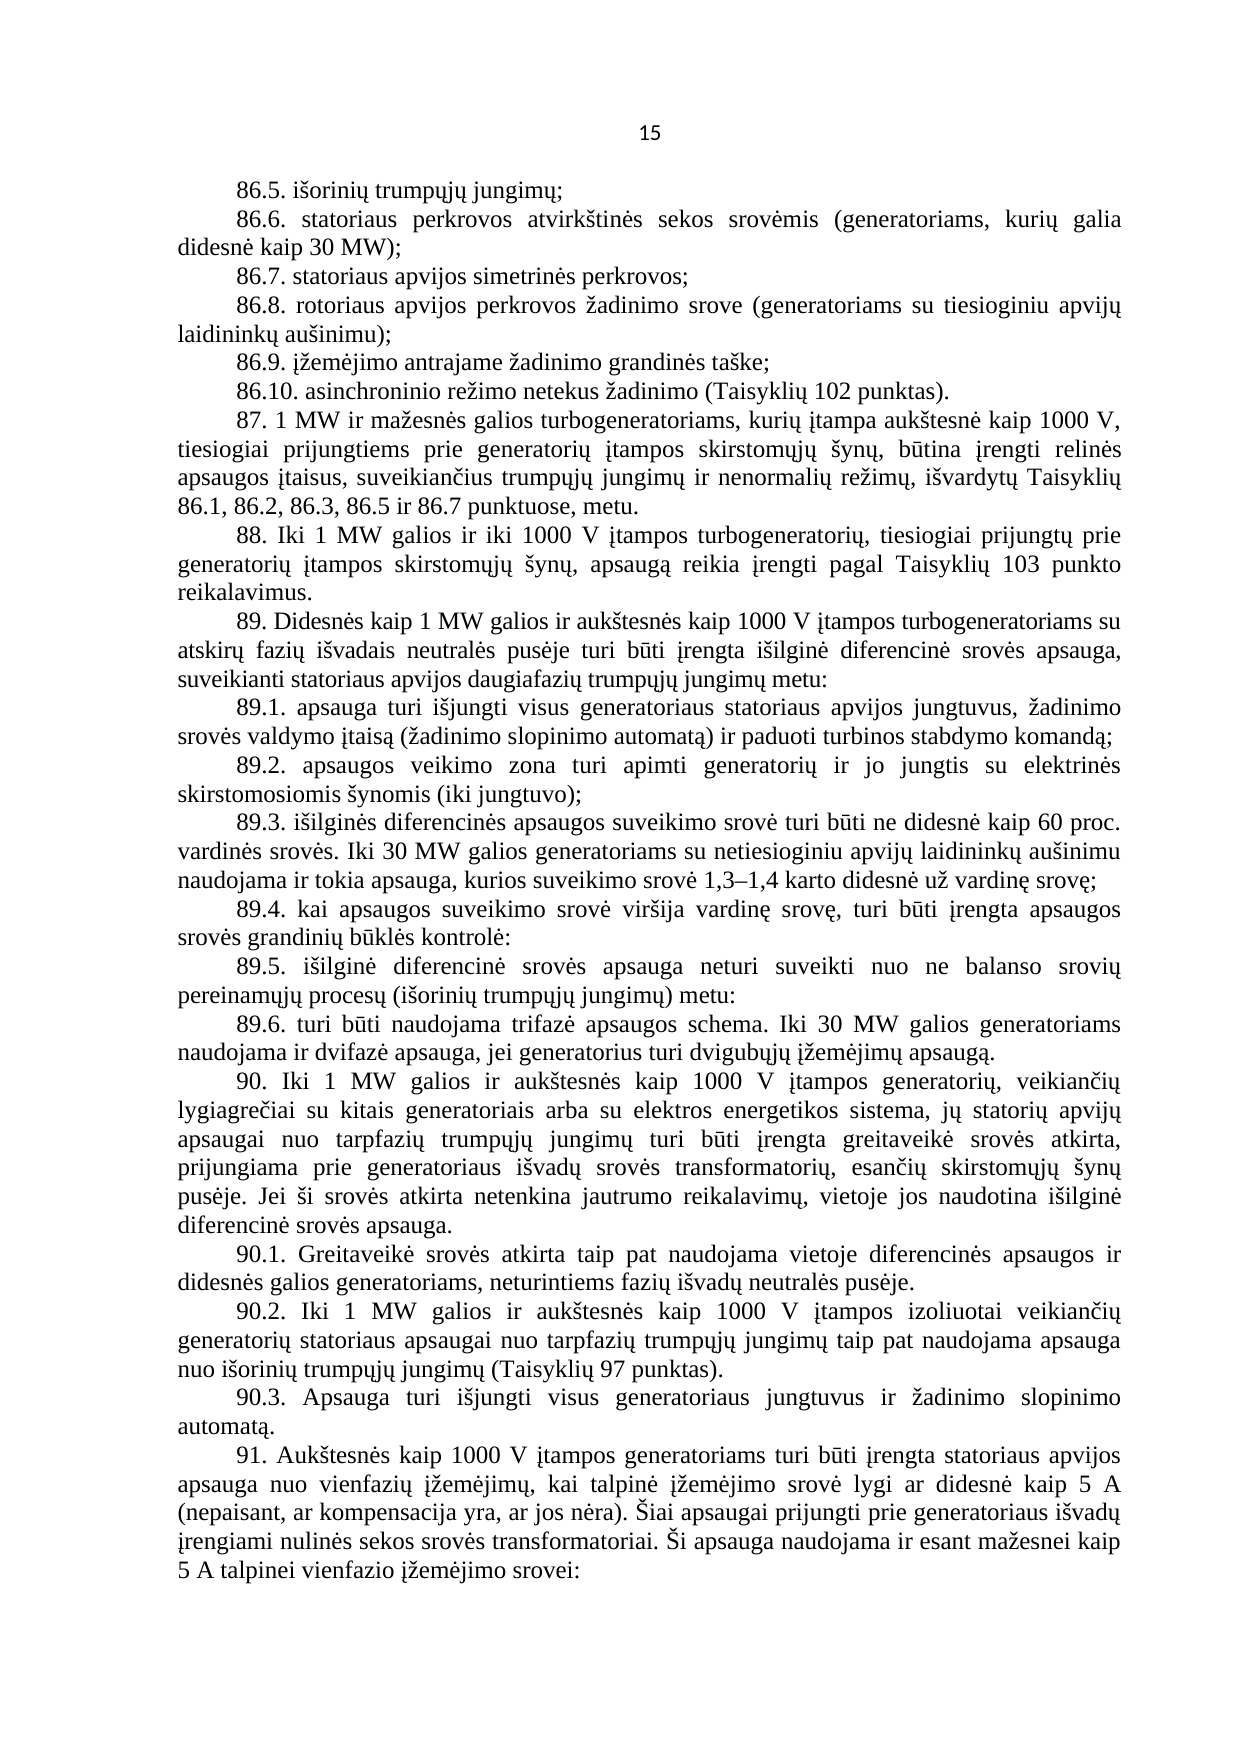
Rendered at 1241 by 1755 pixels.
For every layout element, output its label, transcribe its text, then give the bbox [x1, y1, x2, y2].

text 89.5. išilginė diferencinė srovės apsauga neturi suveikti nuo ne balanso srovių pereinamųjų procesų (išorinių trumpųjų jungimų) metu: [177, 951, 1122, 1009]
text 89.1. apsauga turi išjungti visus generatoriaus statoriaus apvijos jungtuvus, žadinimo srovės valdymo įtaisą (žadinimo slopinimo automatą) ir paduoti turbinos stabdymo komandą; [177, 692, 1122, 750]
text 86.10. asinchroninio režimo netekus žadinimo (Taisyklių 102 punktas). [177, 376, 1122, 405]
text 90.3. Apsauga turi išjungti visus generatoriaus jungtuvus ir žadinimo slopinimo automatą. [177, 1382, 1122, 1440]
text 89.3. išilginės diferencinės apsaugos suveikimo srovė turi būti ne didesnė kaip 60 proc. vardinės srovės. Iki 30 MW galios generatoriams su netiesioginiu apvijų laidininkų aušinimu naudojama ir tokia apsauga, kurios suveikimo srovė 1,3–1,4 karto didesnė už vardinę srovę; [177, 807, 1122, 894]
text 89. Didesnės kaip 1 MW galios ir aukštesnės kaip 1000 V įtampos turbogeneratoriams su atskirų fazių išvadais neutralės pusėje turi būti įrengta išilginė diferencinė srovės apsauga, suveikianti statoriaus apvijos daugiafazių trumpųjų jungimų metu: [177, 606, 1122, 692]
text 91. Aukštesnės kaip 1000 V įtampos generatoriams turi būti įrengta statoriaus apvijos apsauga nuo vienfazių įžemėjimų, kai talpinė įžemėjimo srovė lygi ar didesnė kaip 5 A (nepaisant, ar kompensacija yra, ar jos nėra). Šiai apsaugai prijungti prie generatoriaus išvadų įrengiami nulinės sekos srovės transformatoriai. Ši apsauga naudojama ir esant mažesnei kaip 5 A talpinei vienfazio įžemėjimo srovei: [177, 1440, 1122, 1584]
text 86.7. statoriaus apvijos simetrinės perkrovos; [177, 261, 1122, 290]
text 86.8. rotoriaus apvijos perkrovos žadinimo srove (generatoriams su tiesioginiu apvijų laidininkų aušinimu); [177, 290, 1122, 347]
text 89.6. turi būti naudojama trifazė apsaugos schema. Iki 30 MW galios generatoriams naudojama ir dvifazė apsauga, jei generatorius turi dvigubųjų įžemėjimų apsaugą. [177, 1009, 1122, 1066]
text 86.6. statoriaus perkrovos atvirkštinės sekos srovėmis (generatoriams, kurių galia didesnė kaip 30 MW); [177, 204, 1122, 261]
text 86.9. įžemėjimo antrajame žadinimo grandinės taške; [177, 347, 1122, 376]
text 89.2. apsaugos veikimo zona turi apimti generatorių ir jo jungtis su elektrinės skirstomosiomis šynomis (iki jungtuvo); [177, 750, 1122, 807]
text 90.1. Greitaveikė srovės atkirta taip pat naudojama vietoje diferencinės apsaugos ir didesnės galios generatoriams, neturintiems fazių išvadų neutralės pusėje. [177, 1239, 1122, 1296]
text 86.5. išorinių trumpųjų jungimų; [177, 175, 1122, 204]
text 87. 1 MW ir mažesnės galios turbogeneratoriams, kurių įtampa aukštesnė kaip 1000 V, tiesiogiai prijungtiems prie generatorių įtampos skirstomųjų šynų, būtina įrengti relinės apsaugos įtaisus, suveikiančius trumpųjų jungimų ir nenormalių režimų, išvardytų Taisyklių 86.1, 86.2, 86.3, 86.5 ir 86.7 punktuose, metu. [177, 405, 1122, 520]
text 88. Iki 1 MW galios ir iki 1000 V įtampos turbogeneratorių, tiesiogiai prijungtų prie generatorių įtampos skirstomųjų šynų, apsaugą reikia įrengti pagal Taisyklių 103 punkto reikalavimus. [177, 520, 1122, 606]
text 89.4. kai apsaugos suveikimo srovė viršija vardinę srovę, turi būti įrengta apsaugos srovės grandinių būklės kontrolė: [177, 894, 1122, 951]
text 90.2. Iki 1 MW galios ir aukštesnės kaip 1000 V įtampos izoliuotai veikiančių generatorių statoriaus apsaugai nuo tarpfazių trumpųjų jungimų taip pat naudojama apsauga nuo išorinių trumpųjų jungimų (Taisyklių 97 punktas). [177, 1296, 1122, 1382]
text 90. Iki 1 MW galios ir aukštesnės kaip 1000 V įtampos generatorių, veikiančių lygiagrečiai su kitais generatoriais arba su elektros energetikos sistema, jų statorių apvijų apsaugai nuo tarpfazių trumpųjų jungimų turi būti įrengta greitaveikė srovės atkirta, prijungiama prie generatoriaus išvadų srovės transformatorių, esančių skirstomųjų šynų pusėje. Jei ši srovės atkirta netenkina jautrumo reikalavimų, vietoje jos naudotina išilginė diferencinė srovės apsauga. [177, 1066, 1122, 1239]
